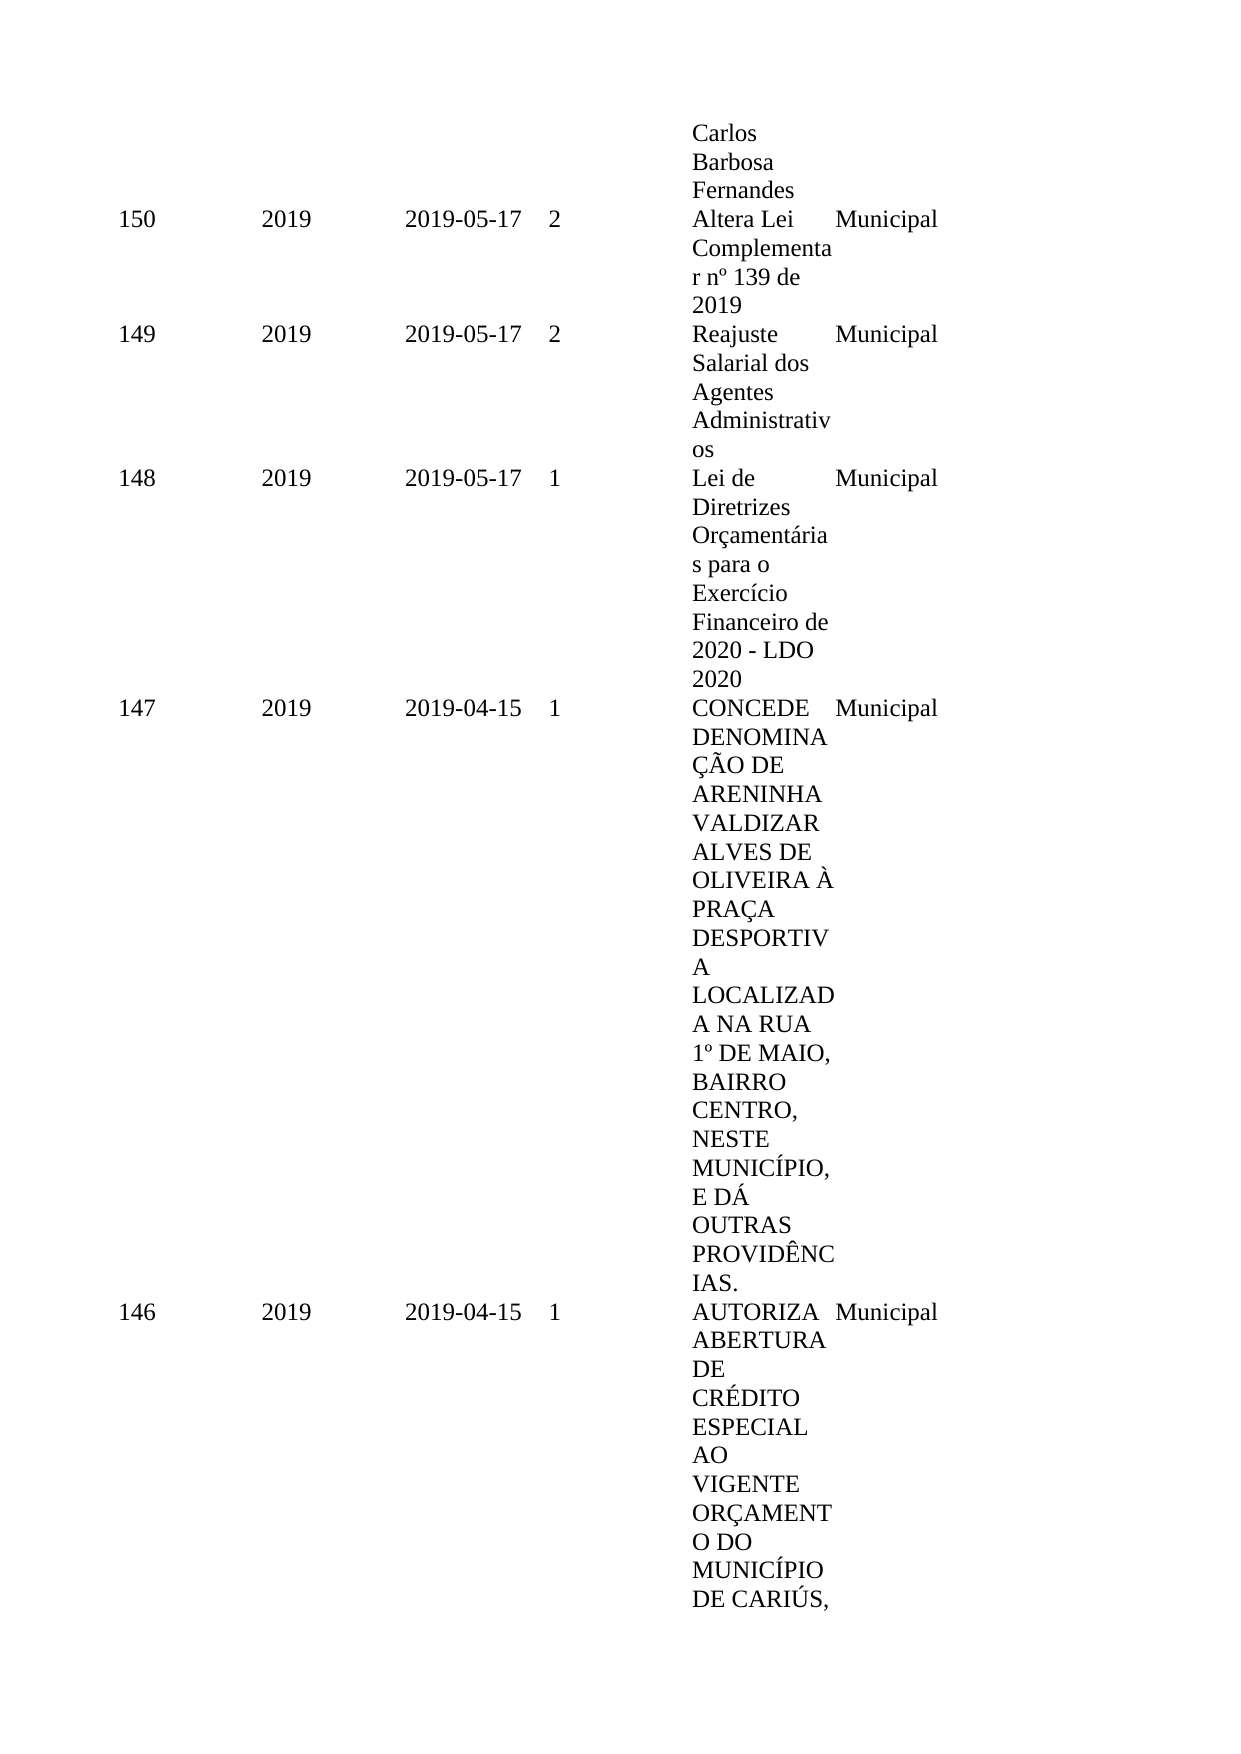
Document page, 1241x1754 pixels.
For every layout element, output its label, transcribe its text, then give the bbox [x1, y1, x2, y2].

table_cell 146 [118, 1297, 261, 1613]
table_cell [979, 204, 1122, 319]
table_cell [979, 319, 1122, 463]
table_cell 2019-05-17 [405, 319, 548, 463]
table_cell [261, 118, 405, 204]
table_cell Municipal [835, 463, 979, 693]
table_cell [118, 118, 261, 204]
table_cell 2019-04-15 [405, 693, 548, 1297]
table_cell Municipal [835, 693, 979, 1297]
table_cell 149 [118, 319, 261, 463]
table_cell 1 [548, 1297, 692, 1613]
table_cell 2019 [261, 463, 405, 693]
table_cell Lei de Diretrizes Orçamentárias para o Exercício Financeiro de 2020 - LDO 2020 [692, 463, 835, 693]
table_cell Carlos Barbosa Fernandes [692, 118, 835, 204]
table_cell [548, 118, 692, 204]
table_cell [979, 118, 1122, 204]
table_cell 2019-05-17 [405, 463, 548, 693]
table_cell 1 [548, 463, 692, 693]
table_cell Municipal [835, 1297, 979, 1613]
table_cell Municipal [835, 204, 979, 319]
table_cell 2 [548, 204, 692, 319]
table_cell [979, 463, 1122, 693]
table_cell 148 [118, 463, 261, 693]
table_cell Reajuste Salarial dos Agentes Administrativos [692, 319, 835, 463]
table_cell [979, 1297, 1122, 1613]
table_cell [835, 118, 979, 204]
table_cell 2019-05-17 [405, 204, 548, 319]
table_cell [979, 693, 1122, 1297]
table_cell CONCEDE DENOMINAÇÃO DE ARENINHA VALDIZAR ALVES DE OLIVEIRA À PRAÇA DESPORTIVA LOCALIZADA NA RUA 1º DE MAIO, BAIRRO CENTRO, NESTE MUNICÍPIO, E DÁ OUTRAS PROVIDÊNCIAS. [692, 693, 835, 1297]
table_cell Altera Lei Complementar nº 139 de 2019 [692, 204, 835, 319]
table_cell [405, 118, 548, 204]
table_cell 2 [548, 319, 692, 463]
table_cell AUTORIZA ABERTURA DE CRÉDITO ESPECIAL AO VIGENTE ORÇAMENTO DO MUNICÍPIO DE CARIÚS, [692, 1297, 835, 1613]
table_cell 2019 [261, 204, 405, 319]
table_cell 2019 [261, 1297, 405, 1613]
table_cell 147 [118, 693, 261, 1297]
table_cell 2019 [261, 693, 405, 1297]
table_cell Municipal [835, 319, 979, 463]
table_cell 150 [118, 204, 261, 319]
table_cell 1 [548, 693, 692, 1297]
table_cell 2019-04-15 [405, 1297, 548, 1613]
table_cell 2019 [261, 319, 405, 463]
